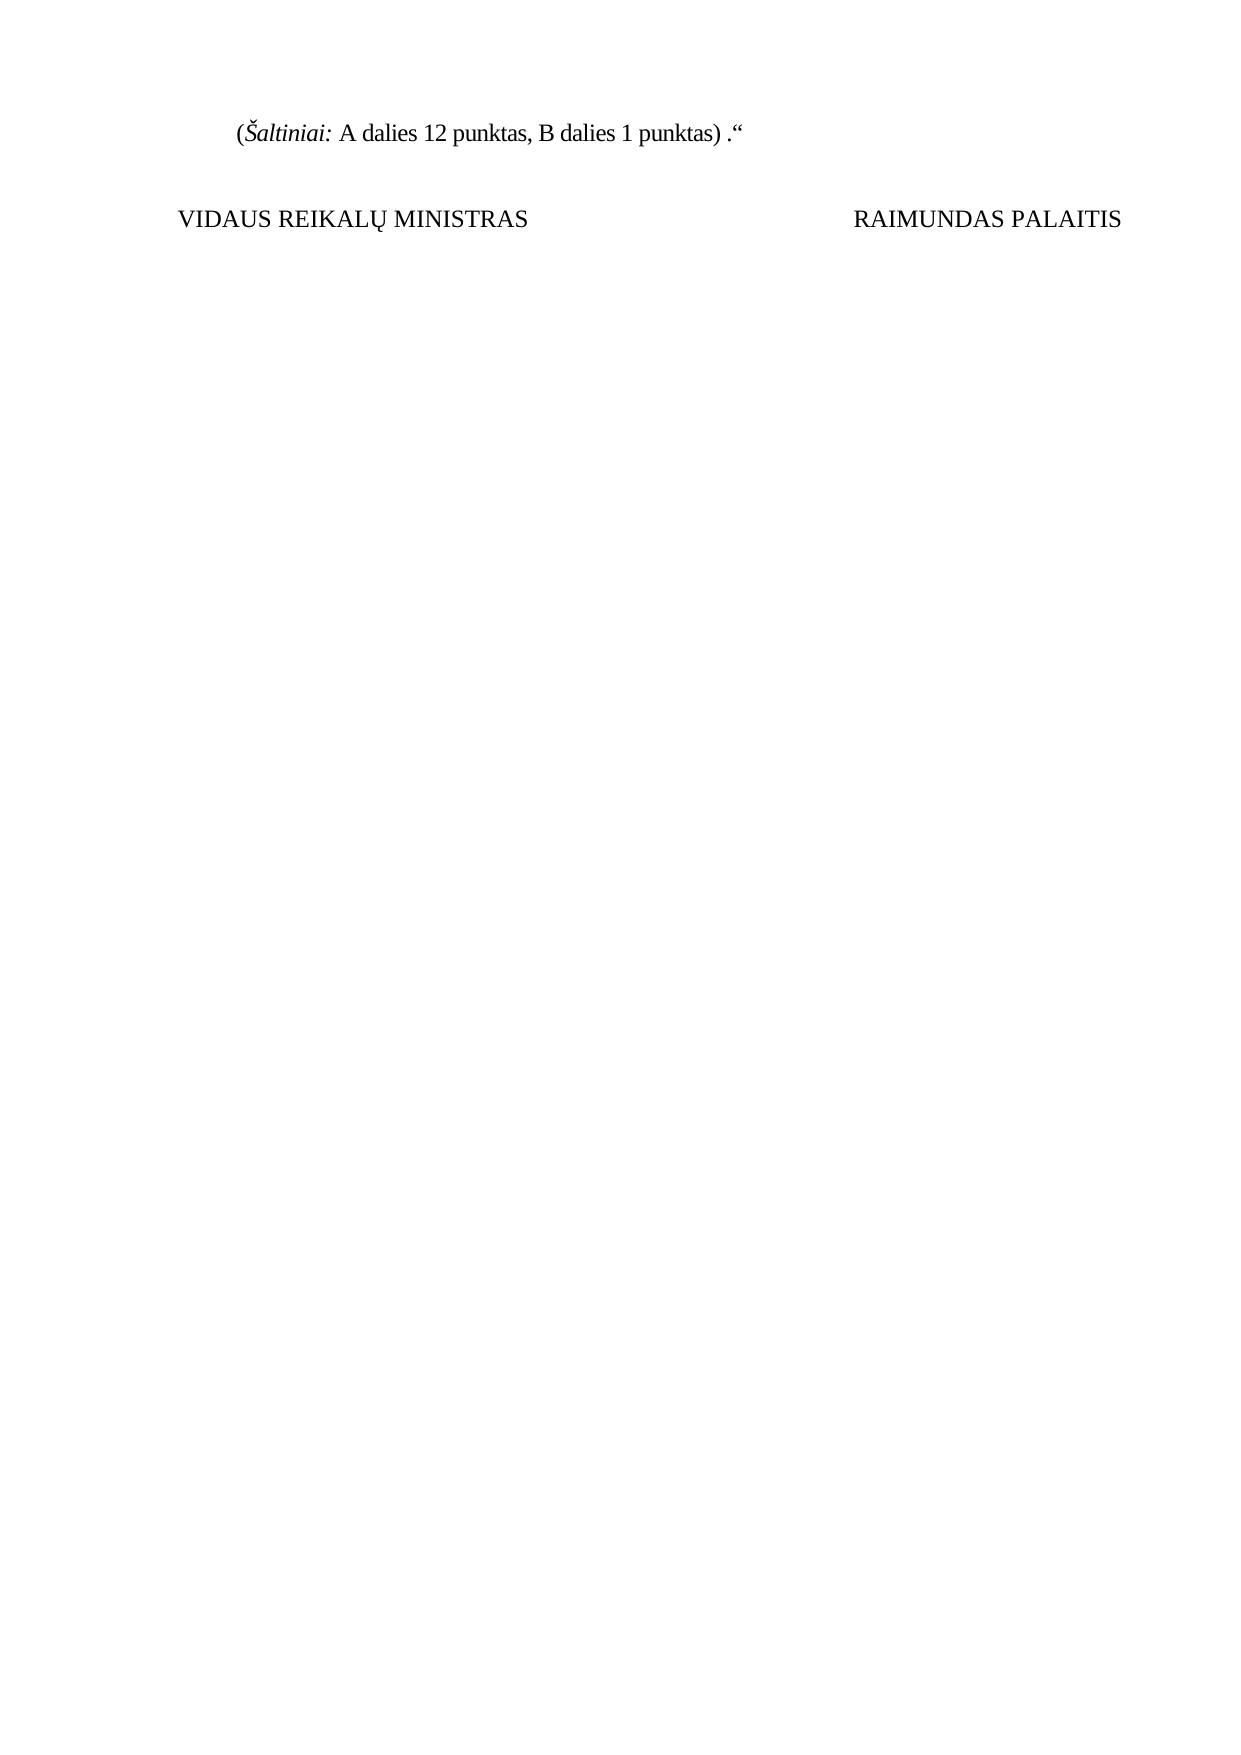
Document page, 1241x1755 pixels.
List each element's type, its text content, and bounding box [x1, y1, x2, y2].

text Vidaus reikalų ministras Raimundas Palaitis [177, 204, 1122, 233]
text (Šaltiniai: A dalies 12 punktas, B dalies 1 punktas) .“ [177, 118, 1122, 147]
